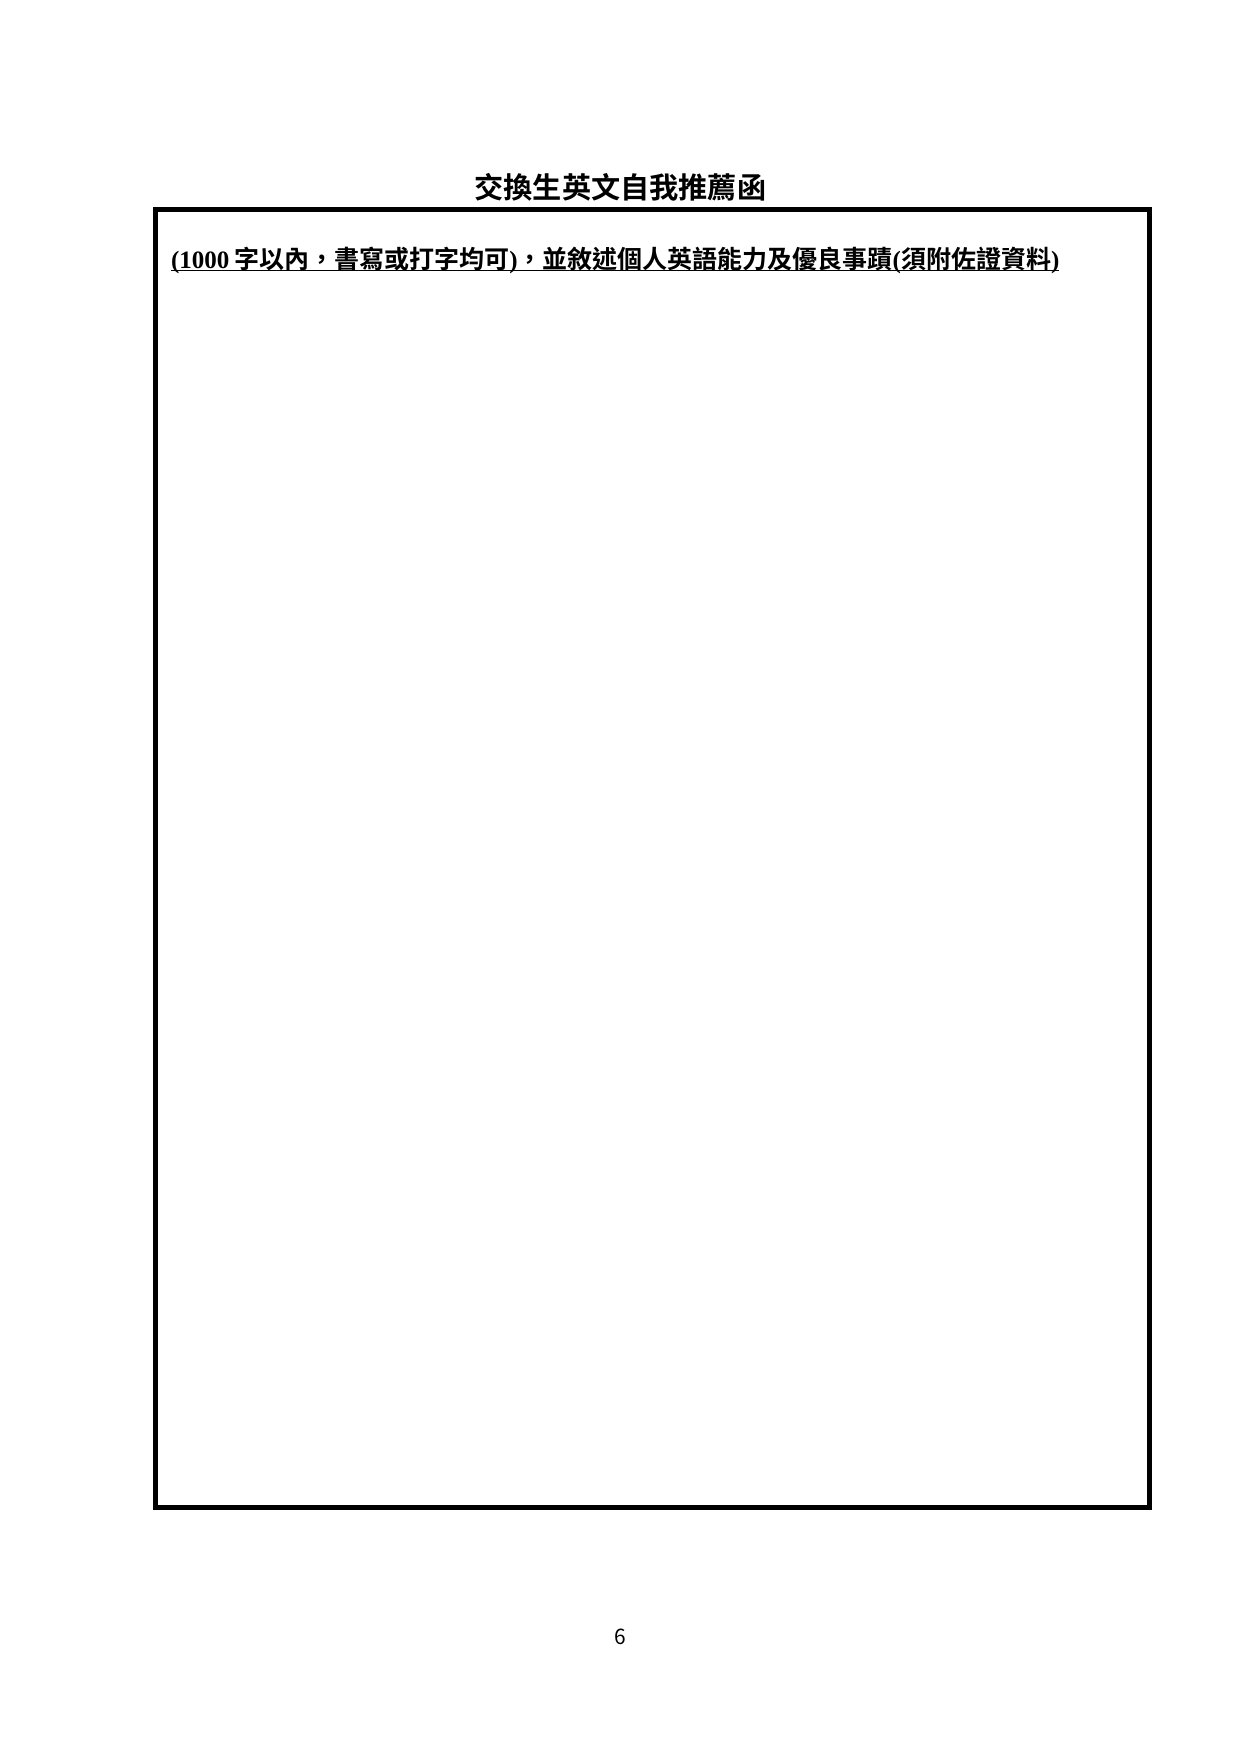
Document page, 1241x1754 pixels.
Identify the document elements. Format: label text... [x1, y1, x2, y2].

text 交換生英文自我推薦函 [187, 164, 1053, 207]
table_header (1000字以內，書寫或打字均可)，並敘述個人英語能力及優良事蹟(須附佐證資料) [158, 212, 1147, 1505]
